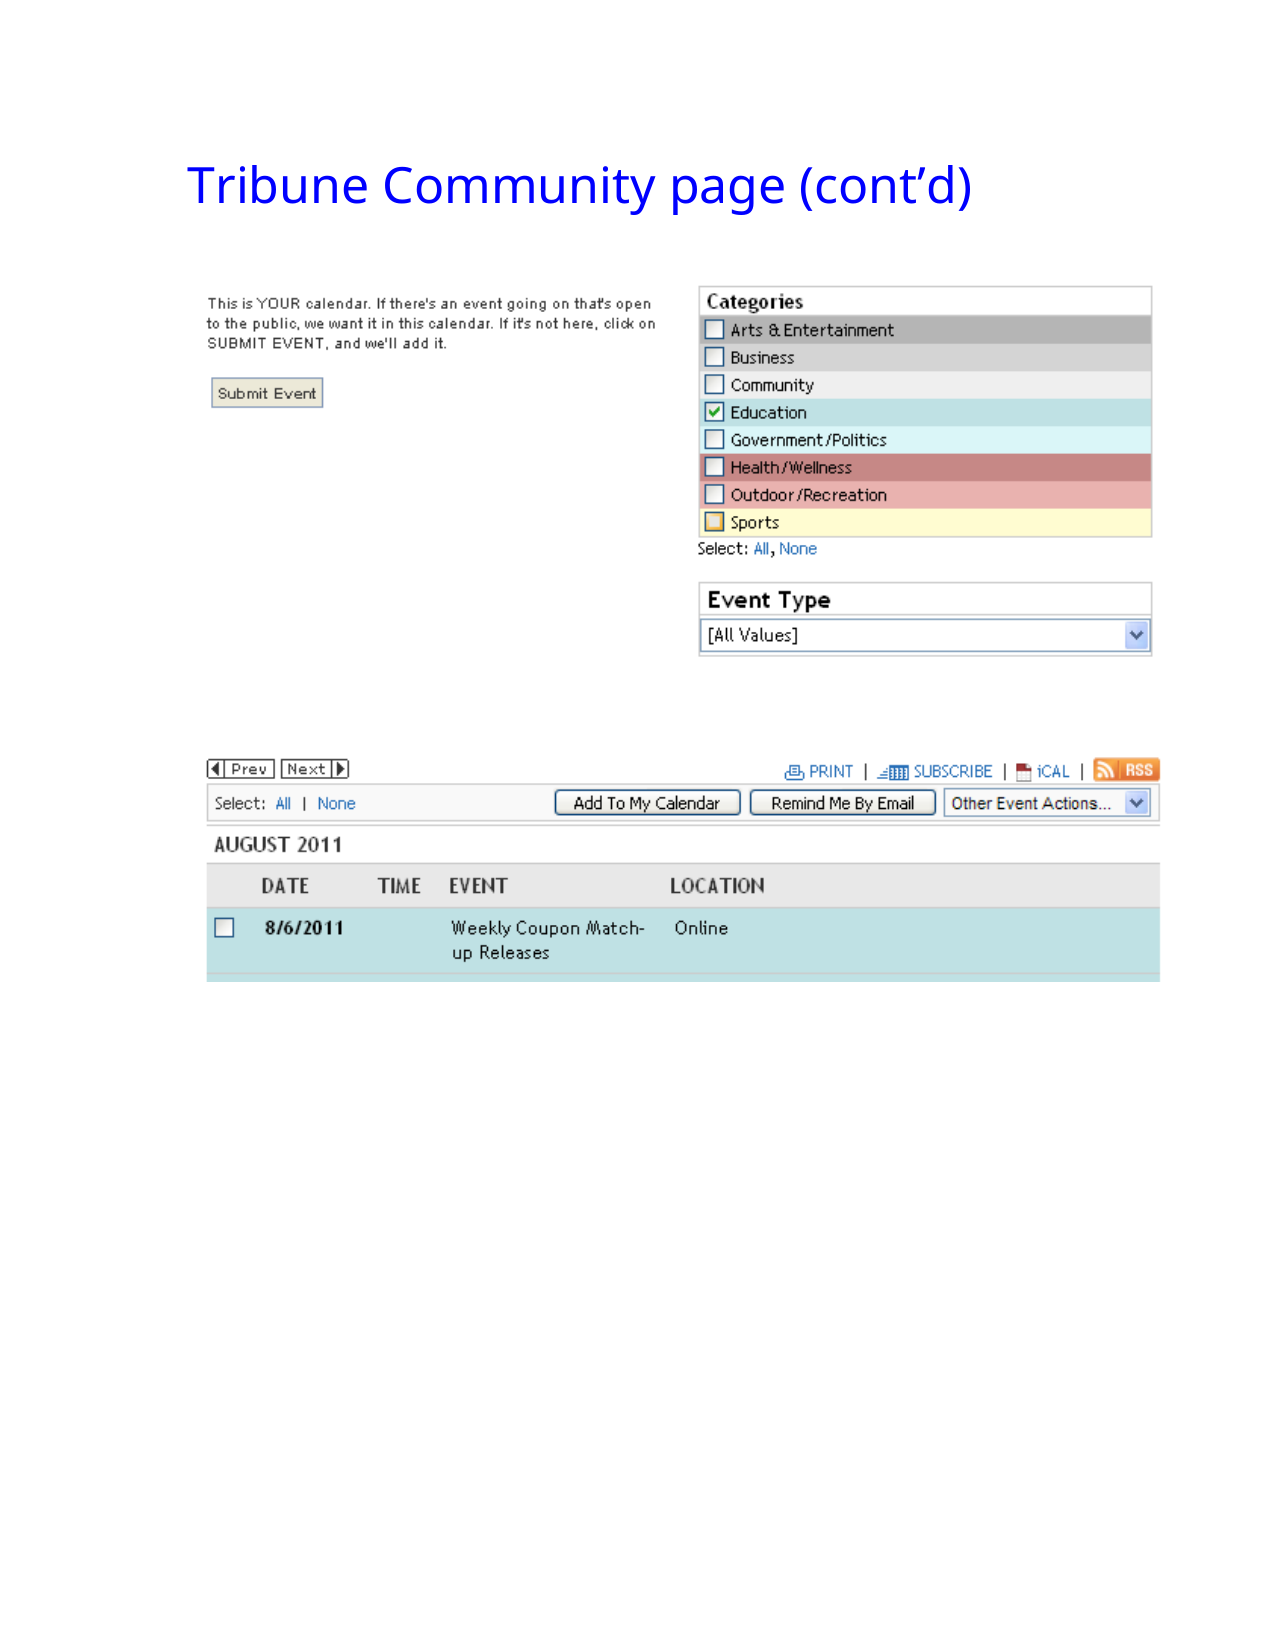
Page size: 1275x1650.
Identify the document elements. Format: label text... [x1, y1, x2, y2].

picture [204, 283, 1189, 982]
text Tribune Community page (cont’d) [187, 150, 1200, 218]
